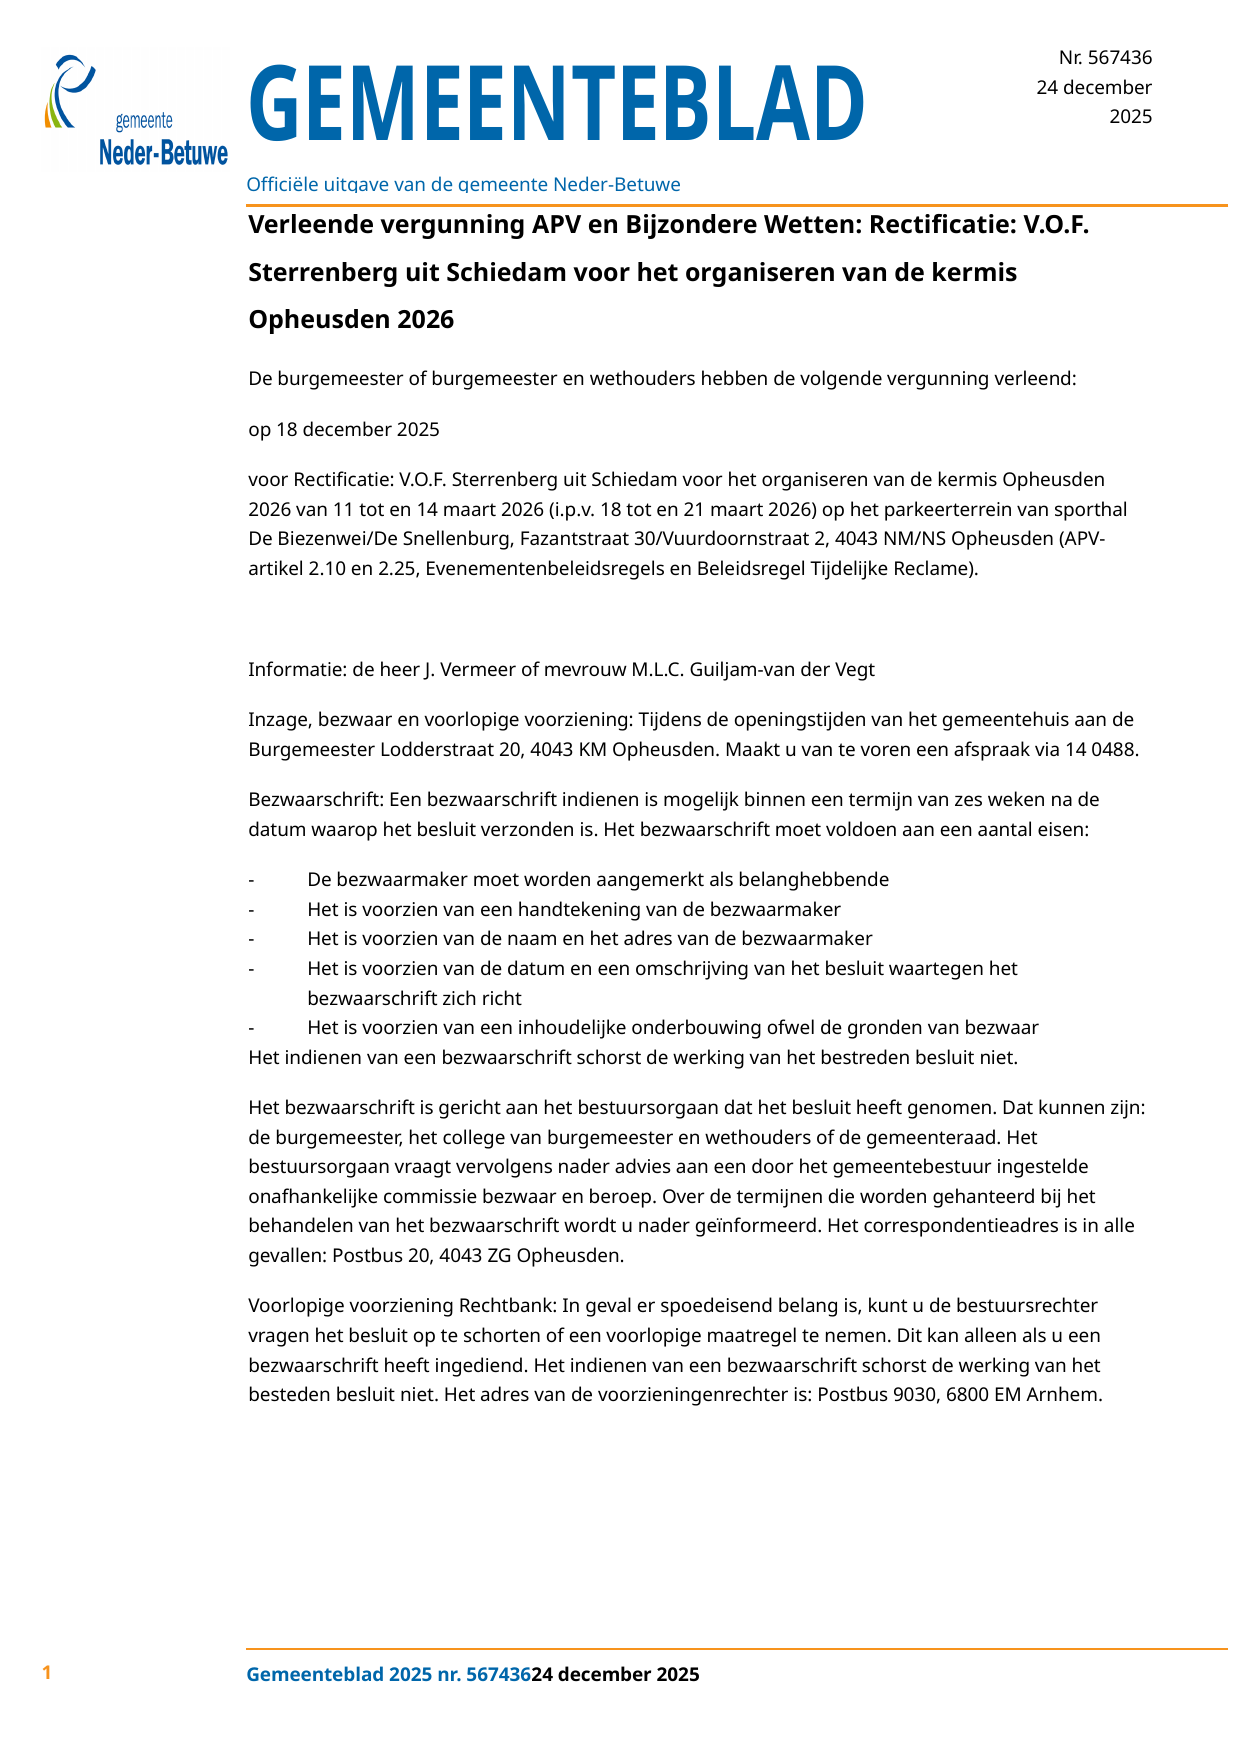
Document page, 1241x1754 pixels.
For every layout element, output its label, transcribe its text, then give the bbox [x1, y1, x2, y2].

text op 18 december 2025 [248, 416, 1152, 442]
text Het bezwaarschrift is gericht aan het bestuursorgaan dat het besluit heeft genomen. Dat kunnen zijn: de burgemeester, het college van burgemeester en wethouders of de gemeenteraad. Het bestuursorgaan vraagt vervolgens nader advies aan een door het gemeentebestuur ingestelde onafhankelijke commissie bezwaar en beroep. Over de termijnen die worden gehanteerd bij het behandelen van het bezwaarschrift wordt u nader geïnformeerd. Het correspondentieadres is in alle gevallen: Postbus 20, 4043 ZG Opheusden. [248, 1094, 1152, 1268]
list Het is voorzien van een inhoudelijke onderbouwing ofwel de gronden van bezwaar [248, 1014, 1152, 1040]
text voor Rectificatie: V.O.F. Sterrenberg uit Schiedam voor het organiseren van de kermis Opheusden 2026 van 11 tot en 14 maart 2026 (i.p.v. 18 tot en 21 maart 2026) op het parkeerterrein van sporthal De Biezenwei/De Snellenburg, Fazantstraat 30/Vuurdoornstraat 2, 4043 NM/NS Opheusden (APV-artikel 2.10 en 2.25, Evenementenbeleidsregels en Beleidsregel Tijdelijke Reclame). [248, 466, 1152, 581]
text Verleende vergunning APV en Bijzondere Wetten: Rectificatie: V.O.F. Sterrenberg uit Schiedam voor het organiseren van de kermis Opheusden 2026 [248, 207, 1152, 336]
text Informatie: de heer J. Vermeer of mevrouw M.L.C. Guiljam-van der Vegt [248, 656, 1152, 682]
list Het is voorzien van de naam en het adres van de bezwaarmaker [248, 926, 1152, 951]
text Bezwaarschrift: Een bezwaarschrift indienen is mogelijk binnen een termijn van zes weken na de datum waarop het besluit verzonden is. Het bezwaarschrift moet voldoen aan een aantal eisen: [248, 786, 1152, 842]
text Voorlopige voorziening Rechtbank: In geval er spoedeisend belang is, kunt u de bestuursrechter vragen het besluit op te schorten of een voorlopige maatregel te nemen. Dit kan alleen als u een bezwaarschrift heeft ingediend. Het indienen van een bezwaarschrift schorst de werking van het besteden besluit niet. Het adres van de voorzieningenrechter is: Postbus 9030, 6800 EM Arnhem. [248, 1293, 1152, 1407]
text Het indienen van een bezwaarschrift schorst de werking van het bestreden besluit niet. [248, 1044, 1152, 1069]
text Inzage, bezwaar en voorlopige voorziening: Tijdens de openingstijden van het gemeentehuis aan de Burgemeester Lodderstraat 20, 4043 KM Opheusden. Maakt u van te voren een afspraak via 14 0488. [248, 706, 1152, 762]
list De bezwaarmaker moet worden aangemerkt als belanghebbende [248, 866, 1152, 892]
list Het is voorzien van een handtekening van de bezwaarmaker [248, 896, 1152, 922]
picture [41, 47, 231, 172]
text De burgemeester of burgemeester en wethouders hebben de volgende vergunning verleend: [248, 366, 1152, 391]
list Het is voorzien van de datum en een omschrijving van het besluit waartegen het bezwaarschrift zich richt [248, 955, 1152, 1010]
